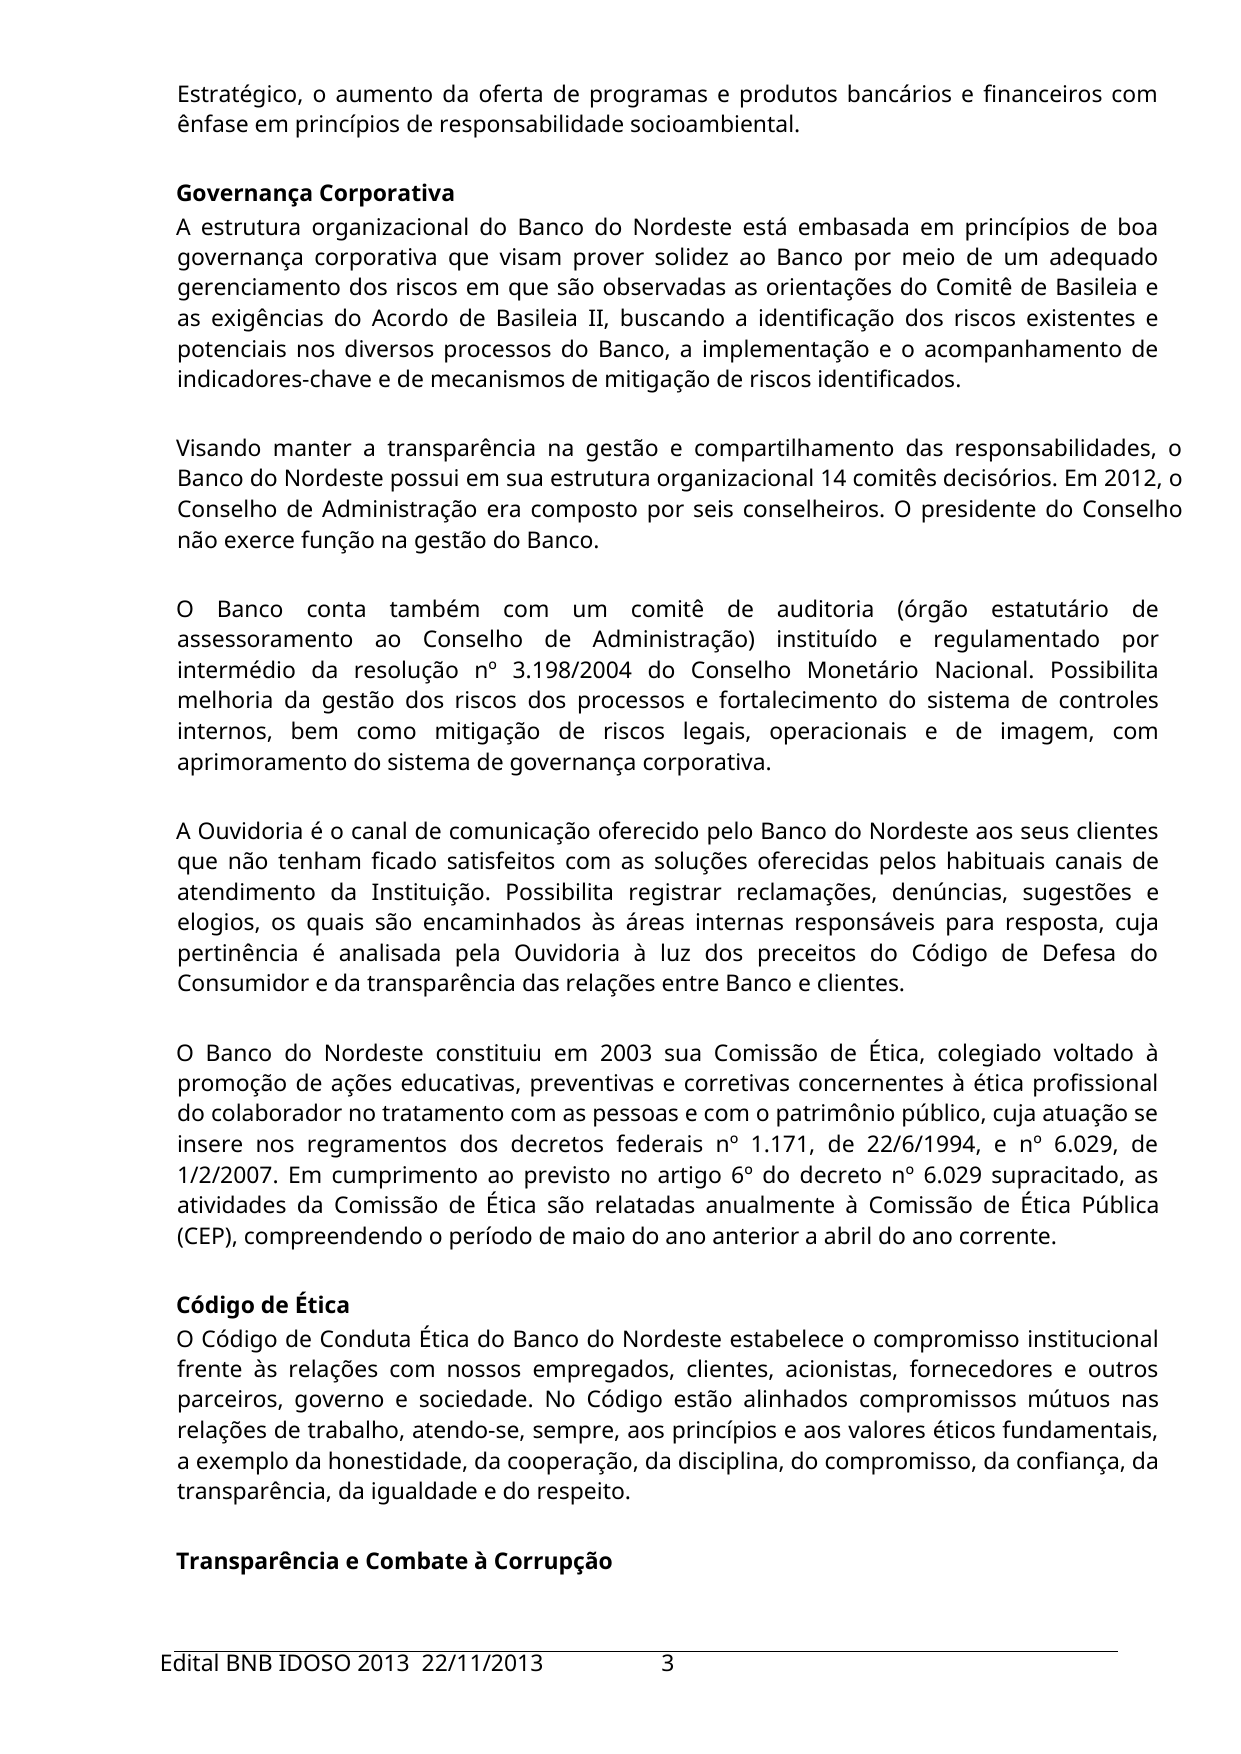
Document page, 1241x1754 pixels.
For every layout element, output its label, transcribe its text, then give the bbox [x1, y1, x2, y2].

text O Banco do Nordeste constituiu em 2003 sua Comissão de Ética, colegiado voltado à promoção de ações educativas, preventivas e corretivas concernentes à ética profissional do colaborador no tratamento com as pessoas e com o patrimônio público, cuja atuação se insere nos regramentos dos decretos federais nº 1.171, de 22/6/1994, e nº 6.029, de 1/2/2007. Em cumprimento ao previsto no artigo 6º do decreto nº 6.029 supracitado, as atividades da Comissão de Ética são relatadas anualmente à Comissão de Ética Pública (CEP), compreendendo o período de maio do ano anterior a abril do ano corrente. [176, 1037, 1160, 1251]
text A estrutura organizacional do Banco do Nordeste está embasada em princípios de boa governança corporativa que visam prover solidez ao Banco por meio de um adequado gerenciamento dos riscos em que são observadas as orientações do Comitê de Basileia e as exigências do Acordo de Basileia II, buscando a identificação dos riscos existentes e potenciais nos diversos processos do Banco, a implementação e o acompanhamento de indicadores-chave e de mecanismos de mitigação de riscos identificados. [176, 211, 1160, 394]
text O Código de Conduta Ética do Banco do Nordeste estabelece o compromisso institucional frente às relações com nossos empregados, clientes, acionistas, fornecedores e outros parceiros, governo e sociedade. No Código estão alinhados compromissos mútuos nas relações de trabalho, atendo-se, sempre, aos princípios e aos valores éticos fundamentais, a exemplo da honestidade, da cooperação, da disciplina, do compromisso, da confiança, da transparência, da igualdade e do respeito. [176, 1323, 1160, 1507]
text Estratégico, o aumento da oferta de programas e produtos bancários e financeiros com ênfase em princípios de responsabilidade socioambiental. [176, 78, 1160, 139]
text O Banco conta também com um comitê de auditoria (órgão estatutário de assessoramento ao Conselho de Administração) instituído e regulamentado por intermédio da resolução nº 3.198/2004 do Conselho Monetário Nacional. Possibilita melhoria da gestão dos riscos dos processos e fortalecimento do sistema de controles internos, bem como mitigação de riscos legais, operacionais e de imagem, com aprimoramento do sistema de governança corporativa. [176, 593, 1160, 777]
text A Ouvidoria é o canal de comunicação oferecido pelo Banco do Nordeste aos seus clientes que não tenham ficado satisfeitos com as soluções oferecidas pelos habituais canais de atendimento da Instituição. Possibilita registrar reclamações, denúncias, sugestões e elogios, os quais são encaminhados às áreas internas responsáveis para resposta, cuja pertinência é analisada pela Ouvidoria à luz dos preceitos do Código de Defesa do Consumidor e da transparência das relações entre Banco e clientes. [176, 815, 1160, 999]
text Visando manter a transparência na gestão e compartilhamento das responsabilidades, o Banco do Nordeste possui em sua estrutura organizacional 14 comitês decisórios. Em 2012, o Conselho de Administração era composto por seis conselheiros. O presidente do Conselho não exerce função na gestão do Banco. [176, 432, 1183, 555]
text Transparência e Combate à Corrupção [176, 1544, 1190, 1575]
text Código de Ética [176, 1289, 1190, 1320]
text Governança Corporativa [176, 177, 1190, 208]
